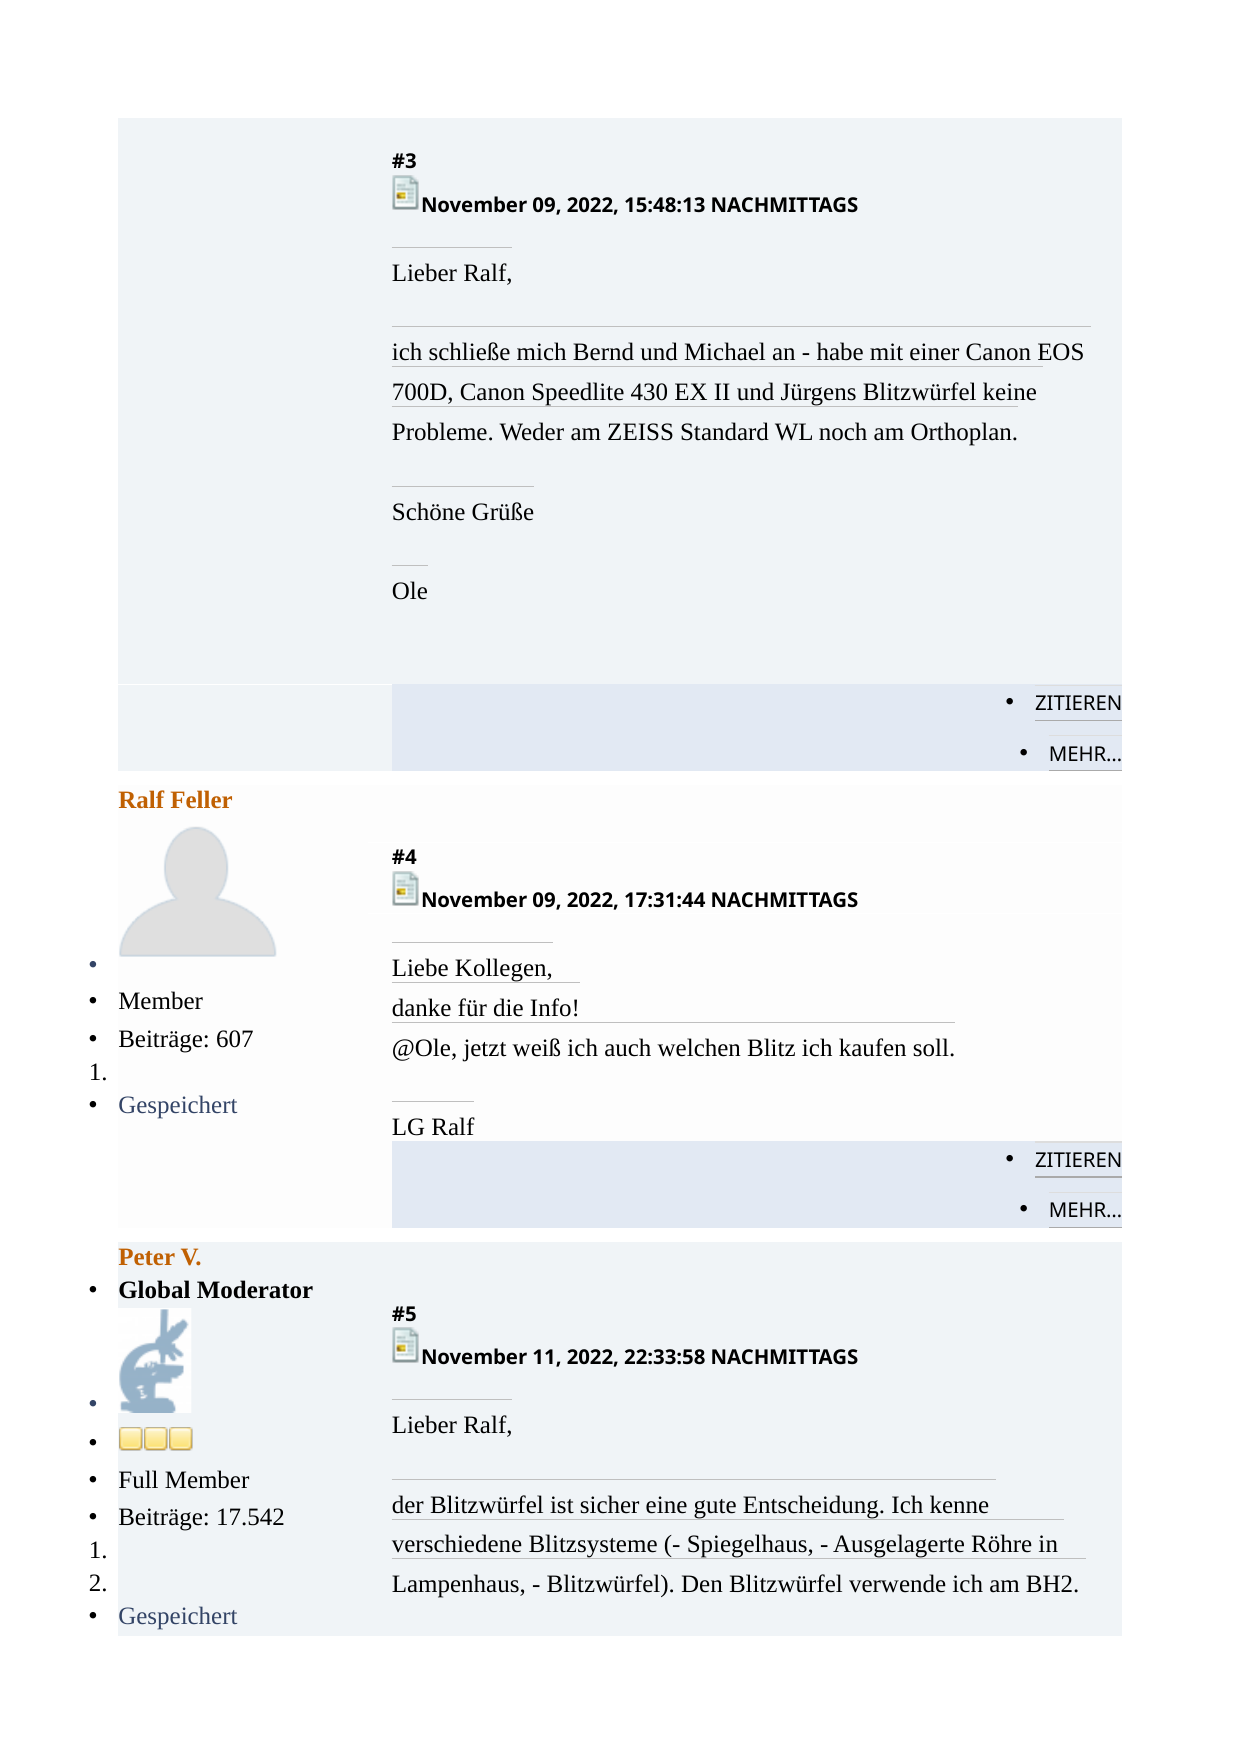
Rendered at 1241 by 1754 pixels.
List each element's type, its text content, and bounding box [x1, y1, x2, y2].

text #5 [392, 1299, 1122, 1327]
text Lieber Ralf, der Blitzwürfel ist sicher eine gute Entscheidung. Ich kenne verschiedene Blitzsysteme (- Spiegelhaus, - Ausgelagerte Röhre in Lampenhaus, - Blitzwürfel). Den Blitzwürfel verwende ich am BH2. [392, 1399, 1122, 1598]
list Beiträge: 17.542 [118, 1502, 368, 1531]
list Zitieren [392, 684, 1122, 721]
list Beiträge: 607 [118, 1024, 368, 1053]
list Zitieren [392, 1141, 1122, 1178]
subtitle Ralf Feller [118, 785, 368, 814]
list Gespeichert [118, 1601, 368, 1630]
picture [391, 1326, 421, 1365]
picture [118, 813, 278, 973]
text Liebe Kollegen, danke für die Info! @Ole, jetzt weiß ich auch welchen Blitz ich kaufen soll. LG Ralf [392, 942, 1122, 1141]
picture [118, 1308, 192, 1413]
text November 09, 2022, 17:31:44 NACHMITTAGS [392, 870, 1122, 913]
picture [391, 870, 421, 908]
text November 11, 2022, 22:33:58 NACHMITTAGS [392, 1327, 1122, 1370]
text #3 [392, 147, 1122, 174]
subtitle Peter V. [118, 1242, 368, 1270]
list Full Member [118, 1465, 368, 1493]
list Global Moderator [118, 1275, 368, 1304]
list Member [118, 986, 368, 1015]
text #4 [392, 842, 1122, 870]
text Lieber Ralf, ich schließe mich Bernd und Michael an - habe mit einer Canon EOS 700D, Canon Speedlite 430 EX II und Jürgens Blitzwürfel keine Probleme. Weder am ZEISS Standard WL noch am Orthoplan. Schöne Grüße Ole [392, 247, 1122, 684]
list Mehr… [392, 735, 1122, 771]
list Mehr… [392, 1191, 1122, 1228]
picture [118, 1426, 194, 1452]
list Gespeichert [118, 1090, 368, 1119]
text November 09, 2022, 15:48:13 NACHMITTAGS [392, 174, 1122, 218]
picture [391, 174, 421, 212]
